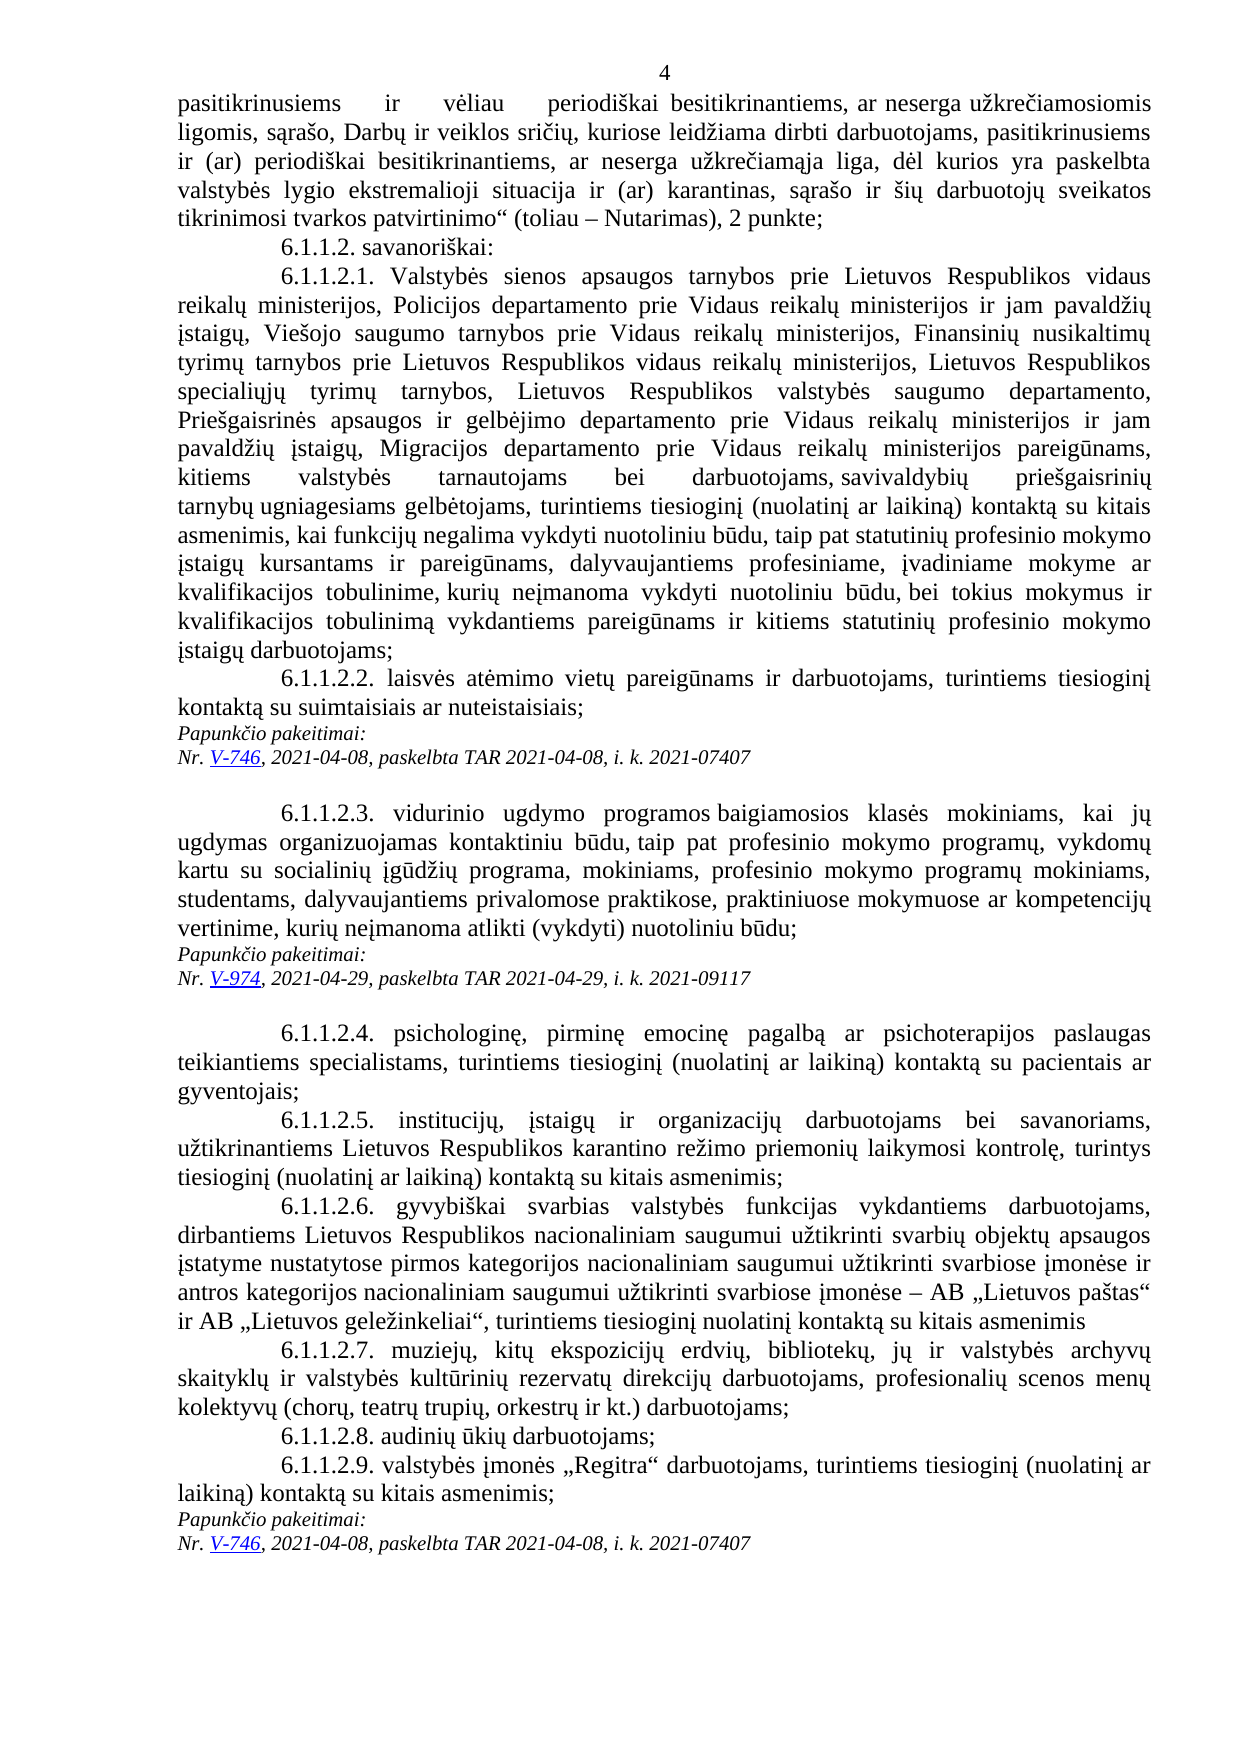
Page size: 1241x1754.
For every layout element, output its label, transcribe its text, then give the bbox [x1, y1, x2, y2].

text 6.1.1.2.1. Valstybės sienos apsaugos tarnybos prie Lietuvos Respublikos vidaus reikalų ministerijos, Policijos departamento prie Vidaus reikalų ministerijos ir jam pavaldžių įstaigų, Viešojo saugumo tarnybos prie Vidaus reikalų ministerijos, Finansinių nusikaltimų tyrimų tarnybos prie Lietuvos Respublikos vidaus reikalų ministerijos, Lietuvos Respublikos specialiųjų tyrimų tarnybos, Lietuvos Respublikos valstybės saugumo departamento, Priešgaisrinės apsaugos ir gelbėjimo departamento prie Vidaus reikalų ministerijos ir jam pavaldžių įstaigų, Migracijos departamento prie Vidaus reikalų ministerijos pareigūnams, kitiems valstybės tarnautojams bei darbuotojams, savivaldybių priešgaisrinių tarnybų ugniagesiams gelbėtojams, turintiems tiesioginį (nuolatinį ar laikiną) kontaktą su kitais asmenimis, kai funkcijų negalima vykdyti nuotoliniu būdu, taip pat statutinių profesinio mokymo įstaigų kursantams ir pareigūnams, dalyvaujantiems profesiniame, įvadiniame mokyme ar kvalifikacijos tobulinime, kurių neįmanoma vykdyti nuotoliniu būdu, bei tokius mokymus ir kvalifikacijos tobulinimą vykdantiems pareigūnams ir kitiems statutinių profesinio mokymo įstaigų darbuotojams; [177, 261, 1152, 663]
text Nr. V-746, 2021-04-08, paskelbta TAR 2021-04-08, i. k. 2021-07407 [177, 745, 1152, 769]
text 6.1.1.2.2. laisvės atėmimo vietų pareigūnams ir darbuotojams, turintiems tiesioginį kontaktą su suimtaisiais ar nuteistaisiais; [177, 663, 1152, 721]
text 6.1.1.2.3. vidurinio ugdymo programos baigiamosios klasės mokiniams, kai jų ugdymas organizuojamas kontaktiniu būdu, taip pat profesinio mokymo programų, vykdomų kartu su socialinių įgūdžių programa, mokiniams, profesinio mokymo programų mokiniams, studentams, dalyvaujantiems privalomose praktikose, praktiniuose mokymuose ar kompetencijų vertinime, kurių neįmanoma atlikti (vykdyti) nuotoliniu būdu; [177, 798, 1152, 942]
text Nr. V-746, 2021-04-08, paskelbta TAR 2021-04-08, i. k. 2021-07407 [177, 1531, 1152, 1555]
text 6.1.1.2.7. muziejų, kitų ekspozicijų erdvių, bibliotekų, jų ir valstybės archyvų skaityklų ir valstybės kultūrinių rezervatų direkcijų darbuotojams, profesionalių scenos menų kolektyvų (chorų, teatrų trupių, orkestrų ir kt.) darbuotojams; [177, 1335, 1152, 1421]
text 6.1.1.2.6. gyvybiškai svarbias valstybės funkcijas vykdantiems darbuotojams, dirbantiems Lietuvos Respublikos nacionaliniam saugumui užtikrinti svarbių objektų apsaugos įstatyme nustatytose pirmos kategorijos nacionaliniam saugumui užtikrinti svarbiose įmonėse ir antros kategorijos nacionaliniam saugumui užtikrinti svarbiose įmonėse – AB „Lietuvos paštas“ ir AB „Lietuvos geležinkeliai“, turintiems tiesioginį nuolatinį kontaktą su kitais asmenimis [177, 1191, 1152, 1335]
text 6.1.1.2.9. valstybės įmonės „Regitra“ darbuotojams, turintiems tiesioginį (nuolatinį ar laikiną) kontaktą su kitais asmenimis; [177, 1450, 1152, 1507]
text pasitikrinusiems ir vėliau periodiškai besitikrinantiems, ar neserga užkrečiamosiomis ligomis, sąrašo, Darbų ir veiklos sričių, kuriose leidžiama dirbti darbuotojams, pasitikrinusiems ir (ar) periodiškai besitikrinantiems, ar neserga užkrečiamąja liga, dėl kurios yra paskelbta valstybės lygio ekstremalioji situacija ir (ar) karantinas, sąrašo ir šių darbuotojų sveikatos tikrinimosi tvarkos patvirtinimo“ (toliau – Nutarimas), 2 punkte; [177, 88, 1152, 232]
text Papunkčio pakeitimai: [177, 1507, 1152, 1531]
text 6.1.1.2.5. institucijų, įstaigų ir organizacijų darbuotojams bei savanoriams, užtikrinantiems Lietuvos Respublikos karantino režimo priemonių laikymosi kontrolę, turintys tiesioginį (nuolatinį ar laikiną) kontaktą su kitais asmenimis; [177, 1105, 1152, 1191]
text Nr. V-974, 2021-04-29, paskelbta TAR 2021-04-29, i. k. 2021-09117 [177, 966, 1152, 990]
text 6.1.1.2.4. psichologinę, pirminę emocinę pagalbą ar psichoterapijos paslaugas teikiantiems specialistams, turintiems tiesioginį (nuolatinį ar laikiną) kontaktą su pacientais ar gyventojais; [177, 1018, 1152, 1105]
text 6.1.1.2.8. audinių ūkių darbuotojams; [177, 1421, 1152, 1450]
text 6.1.1.2. savanoriškai: [177, 232, 1152, 261]
text Papunkčio pakeitimai: [177, 721, 1152, 745]
text Papunkčio pakeitimai: [177, 942, 1152, 966]
